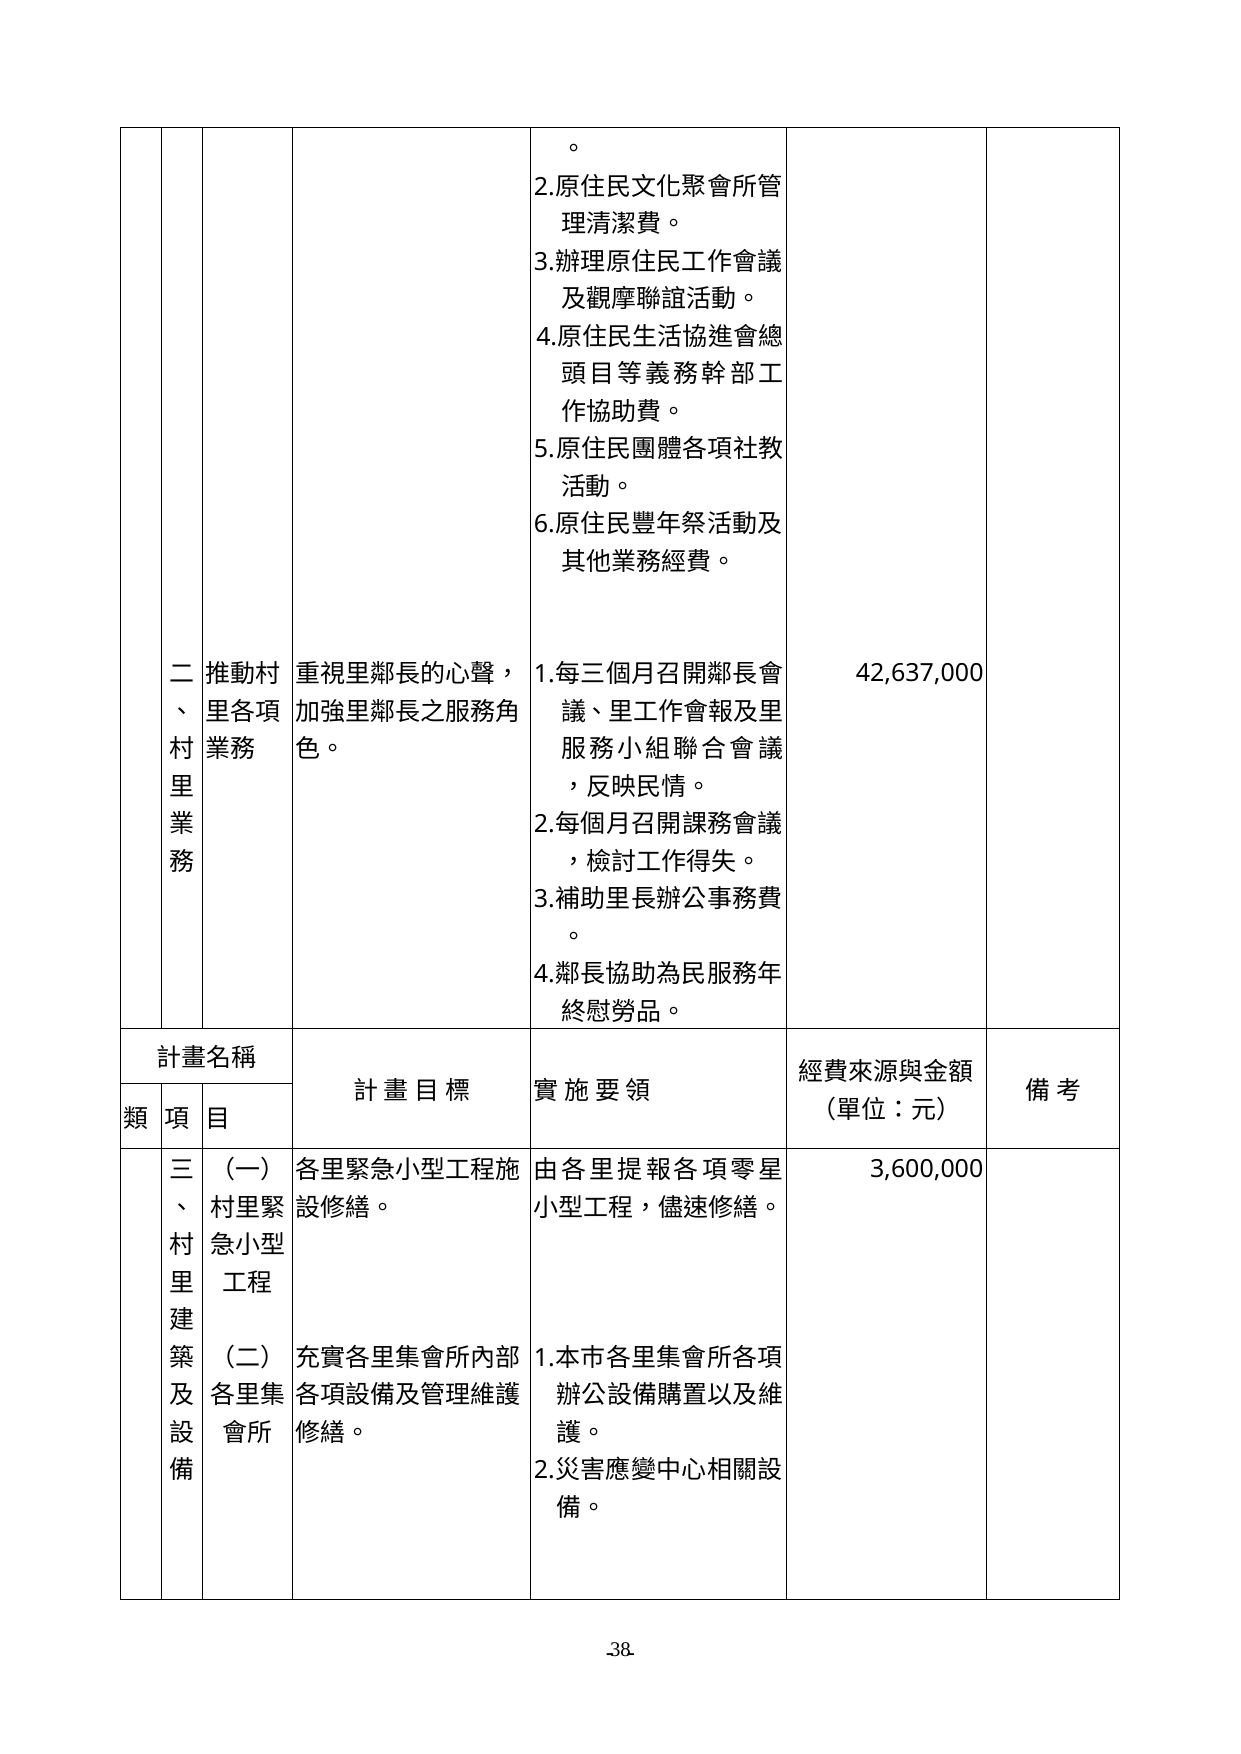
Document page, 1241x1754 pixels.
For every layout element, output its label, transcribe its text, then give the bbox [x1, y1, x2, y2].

table_cell 項 [162, 1084, 202, 1148]
table_cell 二 、 村 里 業 務 [162, 128, 202, 1028]
table_cell [987, 128, 1119, 1028]
table_cell 計 畫 目 標 [293, 1029, 530, 1148]
table_cell 三、村里建築及設備 [162, 1149, 202, 1599]
table_cell 各里緊急小型工程施設修繕。 充實各里集會所內部各項設備及管理維護修繕。 [293, 1149, 530, 1599]
table_cell 目 [203, 1084, 292, 1148]
table_cell 42,637,000 [787, 128, 986, 1028]
table_cell [121, 128, 161, 1028]
table_cell 實 施 要 領 [531, 1029, 786, 1148]
table_cell 3,600,000 [787, 1149, 986, 1599]
table_cell 計畫名稱 [121, 1029, 292, 1083]
table_cell [987, 1149, 1119, 1599]
table_cell 重視里鄰長的心聲，加強里鄰長之服務角色。 [293, 128, 530, 1028]
table_cell 由各里提報各項零星小型工程，儘速修繕。 1.本巿各里集會所各項辦公設備購置以及維護。 2.災害應變中心相關設備。 [531, 1149, 786, 1599]
table_cell 推動村里各項業務 [203, 128, 292, 1028]
table_cell （一）村里緊急小型工程 （二）各里集會所 [203, 1149, 292, 1599]
table_cell [121, 1149, 161, 1599]
table_cell 。 2.原住民文化聚會所管理清潔費。 3.辦理原住民工作會議及觀摩聯誼活動。 4.原住民生活協進會總頭目等義務幹部工作協助費。 5.原住民團體各項社教活動。 6.原住民豐年祭活動及其他業務經費。 1.每三個月召開鄰長會議、里工作會報及里服務小組聯合會議，反映民情。 2.每個月召開課務會議，檢討工作得失。 3.補助里長辦公事務費。 4.鄰長協助為民服務年終慰勞品。 [531, 128, 786, 1028]
table_cell 類 [121, 1084, 161, 1148]
table_cell 備 考 [987, 1029, 1119, 1148]
table_cell 經費來源與金額 （單位：元） [787, 1029, 986, 1148]
